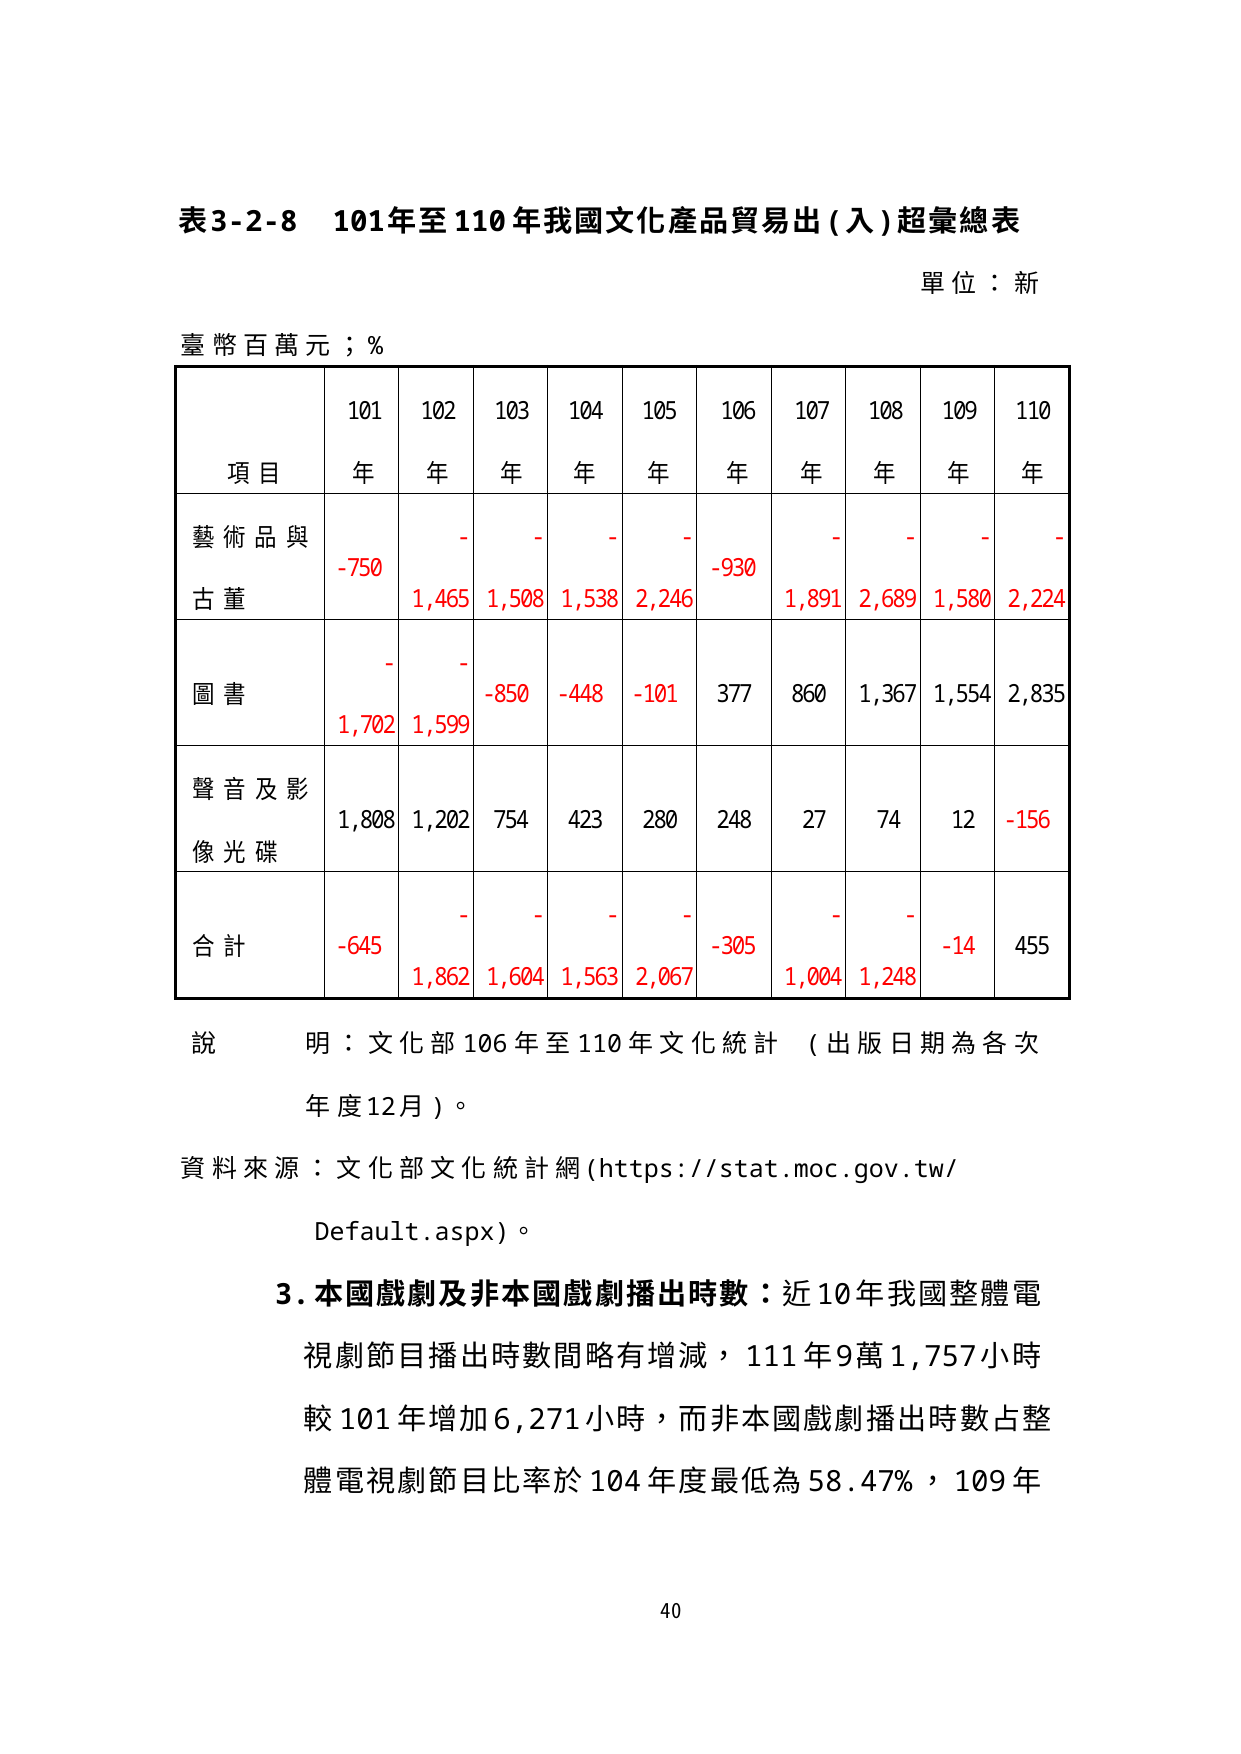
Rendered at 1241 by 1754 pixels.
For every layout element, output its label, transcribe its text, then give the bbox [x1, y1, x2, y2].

table_cell 280 [623, 746, 696, 871]
table_cell 27 [772, 746, 845, 871]
table_cell 藝術品與古董 [177, 494, 324, 619]
table_header 107年 [772, 368, 845, 493]
table_cell 1,367 [846, 620, 920, 745]
table_header 108年 [846, 368, 920, 493]
table_cell 圖書 [177, 620, 324, 745]
table_cell -1,891 [772, 494, 845, 619]
table_cell -2,246 [623, 494, 696, 619]
table_cell -850 [474, 620, 547, 745]
text 表3-2-8 101年至110年我國文化產品貿易出(入)超彙總表 [177, 177, 1063, 240]
table_cell -1,538 [548, 494, 622, 619]
table_cell 754 [474, 746, 547, 871]
table_cell 12 [921, 746, 994, 871]
table_cell -1,563 [548, 872, 622, 997]
table_cell 1,202 [399, 746, 473, 871]
table_cell 455 [995, 872, 1068, 997]
text 單位：新臺幣百萬元；% [177, 240, 1063, 365]
table_cell -156 [995, 746, 1068, 871]
table_cell 2,835 [995, 620, 1068, 745]
table_cell -101 [623, 620, 696, 745]
table_header 103年 [474, 368, 547, 493]
table_cell -1,702 [325, 620, 398, 745]
table_cell 1,554 [921, 620, 994, 745]
text 3.本國戲劇及非本國戲劇播出時數：近10年我國整體電視劇節目播出時數間略有增減，111年9萬1,757小時較101年增加6,271小時，而非本國戲劇播出時數占整體電視劇節目比率於104年度最低為58.47%，109年 [266, 1250, 1063, 1500]
table_cell 860 [772, 620, 845, 745]
table_cell -1,248 [846, 872, 920, 997]
text 說 明：文化部106年至110年文化統計 (出版日期為各次年度12月)。 [180, 1000, 1063, 1125]
table_header 102年 [399, 368, 473, 493]
table_cell 1,808 [325, 746, 398, 871]
table_cell -750 [325, 494, 398, 619]
table_cell 248 [697, 746, 771, 871]
table_cell -1,508 [474, 494, 547, 619]
table_header 109年 [921, 368, 994, 493]
table_header 105年 [623, 368, 696, 493]
table_cell 74 [846, 746, 920, 871]
table_cell -1,580 [921, 494, 994, 619]
table_cell -1,604 [474, 872, 547, 997]
table_cell 423 [548, 746, 622, 871]
table_cell -2,689 [846, 494, 920, 619]
table_header 104年 [548, 368, 622, 493]
table_cell -645 [325, 872, 398, 997]
table_cell -1,004 [772, 872, 845, 997]
table_cell 377 [697, 620, 771, 745]
table_cell -14 [921, 872, 994, 997]
table_cell -1,465 [399, 494, 473, 619]
table_cell -2,224 [995, 494, 1068, 619]
text 資料來源：文化部文化統計網(https://stat.moc.gov.tw/Default.aspx)。 [176, 1125, 1063, 1250]
table_cell -1,599 [399, 620, 473, 745]
table_cell 合計 [177, 872, 324, 997]
table_header 106年 [697, 368, 771, 493]
table_cell -2,067 [623, 872, 696, 997]
table_header 項目 [177, 368, 324, 493]
table_header 110年 [995, 368, 1068, 493]
table_cell -1,862 [399, 872, 473, 997]
table_header 101年 [325, 368, 398, 493]
table_cell -305 [697, 872, 771, 997]
table_cell -448 [548, 620, 622, 745]
table_cell -930 [697, 494, 771, 619]
table_cell 聲音及影像光碟 [177, 746, 324, 871]
